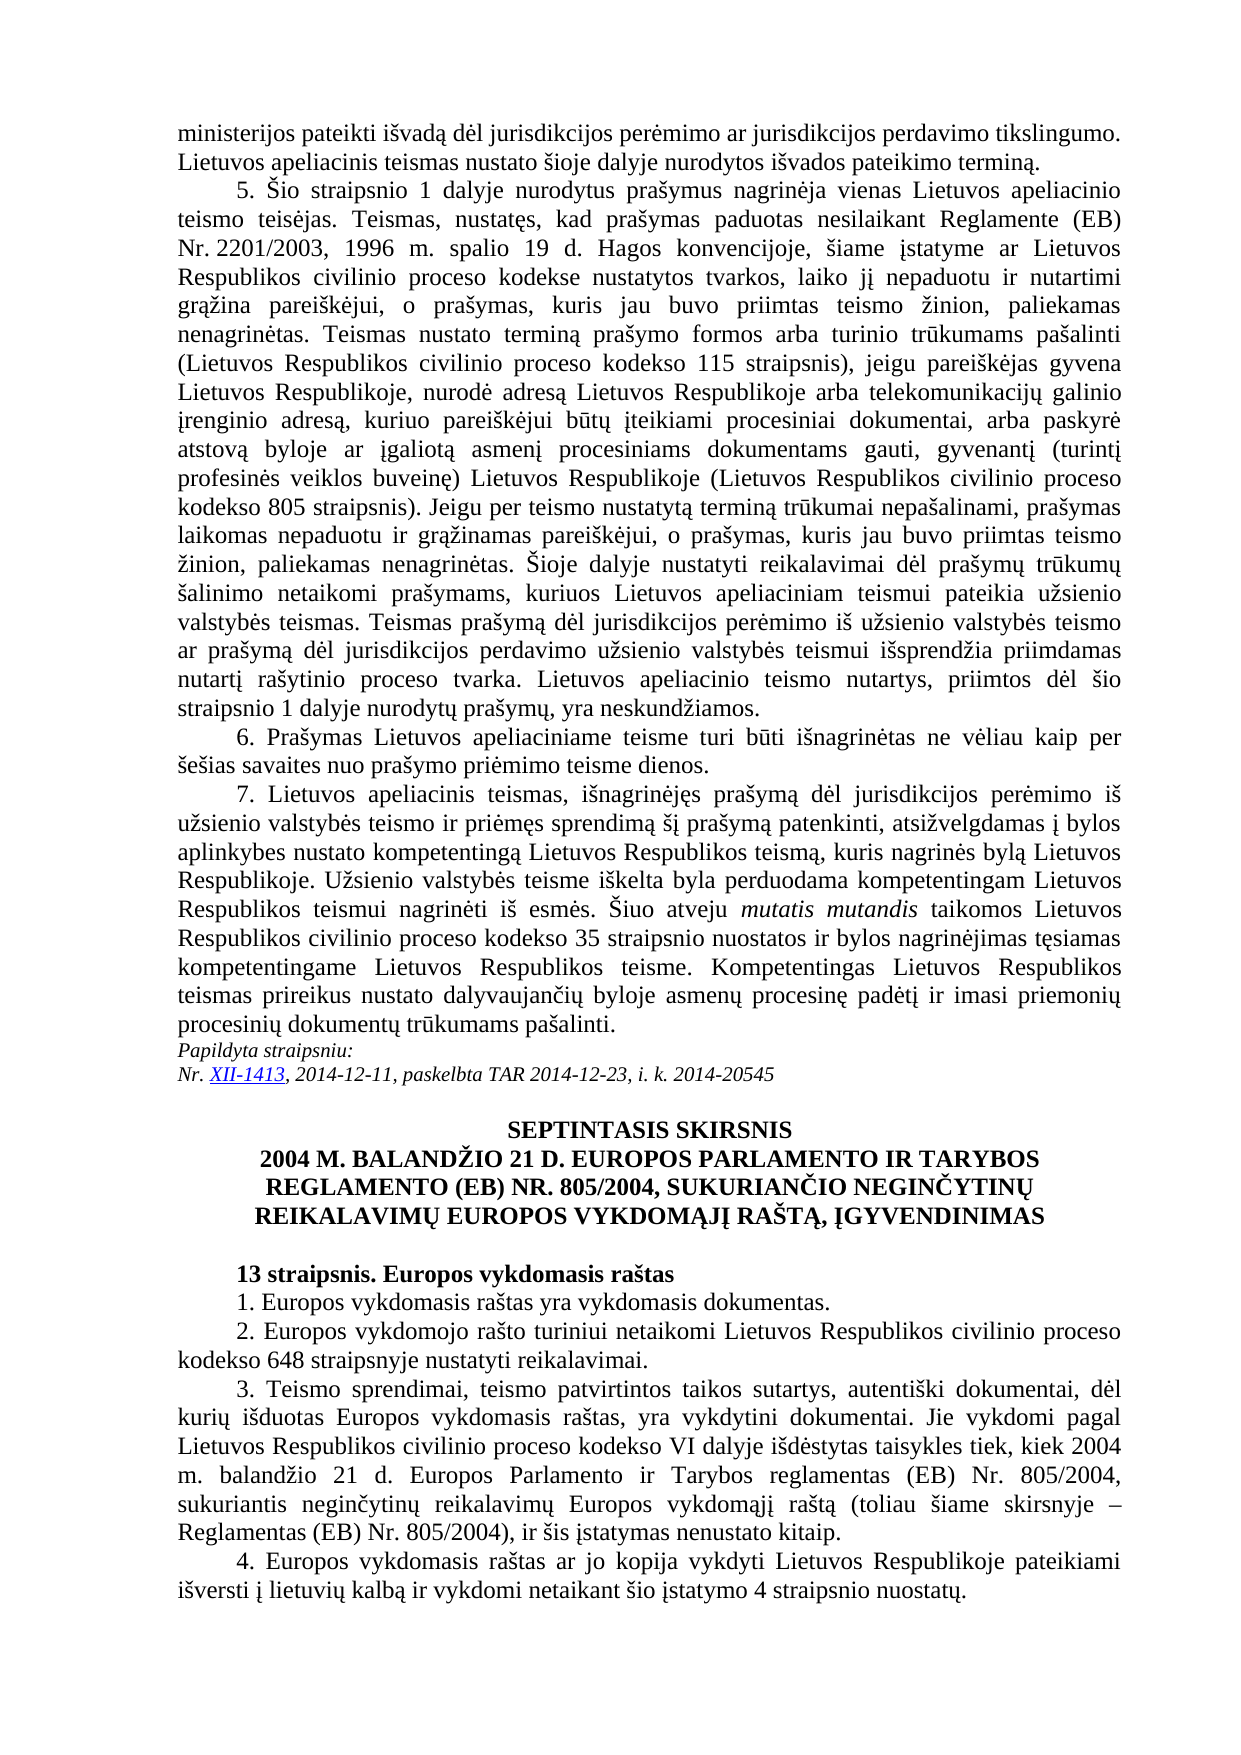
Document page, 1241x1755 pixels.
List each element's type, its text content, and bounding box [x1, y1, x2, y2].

text 4. Europos vykdomasis raštas ar jo kopija vykdyti Lietuvos Respublikoje pateikiami išversti į lietuvių kalbą ir vykdomi netaikant šio įstatymo 4 straipsnio nuostatų. [177, 1546, 1122, 1604]
text 1. Europos vykdomasis raštas yra vykdomasis dokumentas. [177, 1287, 1122, 1316]
text 2. Europos vykdomojo rašto turiniui netaikomi Lietuvos Respublikos civilinio proceso kodekso 648 straipsnyje nustatyti reikalavimai. [177, 1316, 1122, 1374]
text 5. Šio straipsnio 1 dalyje nurodytus prašymus nagrinėja vienas Lietuvos apeliacinio teismo teisėjas. Teismas, nustatęs, kad prašymas paduotas nesilaikant Reglamente (EB) Nr. 2201/2003, 1996 m. spalio 19 d. Hagos konvencijoje, šiame įstatyme ar Lietuvos Respublikos civilinio proceso kodekse nustatytos tvarkos, laiko jį nepaduotu ir nutartimi grąžina pareiškėjui, o prašymas, kuris jau buvo priimtas teismo žinion, paliekamas nenagrinėtas. Teismas nustato terminą prašymo formos arba turinio trūkumams pašalinti (Lietuvos Respublikos civilinio proceso kodekso 115 straipsnis), jeigu pareiškėjas gyvena Lietuvos Respublikoje, nurodė adresą Lietuvos Respublikoje arba telekomunikacijų galinio įrenginio adresą, kuriuo pareiškėjui būtų įteikiami procesiniai dokumentai, arba paskyrė atstovą byloje ar įgaliotą asmenį procesiniams dokumentams gauti, gyvenantį (turintį profesinės veiklos buveinę) Lietuvos Respublikoje (Lietuvos Respublikos civilinio proceso kodekso 805 straipsnis). Jeigu per teismo nustatytą terminą trūkumai nepašalinami, prašymas laikomas nepaduotu ir grąžinamas pareiškėjui, o prašymas, kuris jau buvo priimtas teismo žinion, paliekamas nenagrinėtas. Šioje dalyje nustatyti reikalavimai dėl prašymų trūkumų šalinimo netaikomi prašymams, kuriuos Lietuvos apeliaciniam teismui pateikia užsienio valstybės teismas. Teismas prašymą dėl jurisdikcijos perėmimo iš užsienio valstybės teismo ar prašymą dėl jurisdikcijos perdavimo užsienio valstybės teismui išsprendžia priimdamas nutartį rašytinio proceso tvarka. Lietuvos apeliacinio teismo nutartys, priimtos dėl šio straipsnio 1 dalyje nurodytų prašymų, yra neskundžiamos. [177, 176, 1122, 722]
text 6. Prašymas Lietuvos apeliaciniame teisme turi būti išnagrinėtas ne vėliau kaip per šešias savaites nuo prašymo priėmimo teisme dienos. [177, 722, 1122, 779]
text 3. Teismo sprendimai, teismo patvirtintos taikos sutartys, autentiški dokumentai, dėl kurių išduotas Europos vykdomasis raštas, yra vykdytini dokumentai. Jie vykdomi pagal Lietuvos Respublikos civilinio proceso kodekso VI dalyje išdėstytas taisykles tiek, kiek 2004 m. balandžio 21 d. Europos Parlamento ir Tarybos reglamentas (EB) Nr. 805/2004, sukuriantis neginčytinų reikalavimų Europos vykdomąjį raštą (toliau šiame skirsnyje – Reglamentas (EB) Nr. 805/2004), ir šis įstatymas nenustato kitaip. [177, 1374, 1122, 1546]
text ministerijos pateikti išvadą dėl jurisdikcijos perėmimo ar jurisdikcijos perdavimo tikslingumo. Lietuvos apeliacinis teismas nustato šioje dalyje nurodytos išvados pateikimo terminą. [177, 118, 1122, 176]
text 7. Lietuvos apeliacinis teismas, išnagrinėjęs prašymą dėl jurisdikcijos perėmimo iš užsienio valstybės teismo ir priėmęs sprendimą šį prašymą patenkinti, atsižvelgdamas į bylos aplinkybes nustato kompetentingą Lietuvos Respublikos teismą, kuris nagrinės bylą Lietuvos Respublikoje. Užsienio valstybės teisme iškelta byla perduodama kompetentingam Lietuvos Respublikos teismui nagrinėti iš esmės. Šiuo atveju mutatis mutandis taikomos Lietuvos Respublikos civilinio proceso kodekso 35 straipsnio nuostatos ir bylos nagrinėjimas tęsiamas kompetentingame Lietuvos Respublikos teisme. Kompetentingas Lietuvos Respublikos teismas prireikus nustato dalyvaujančių byloje asmenų procesinę padėtį ir imasi priemonių procesinių dokumentų trūkumams pašalinti. [177, 779, 1122, 1038]
text Nr. XII-1413, 2014-12-11, paskelbta TAR 2014-12-23, i. k. 2014-20545 [177, 1062, 1122, 1086]
text 13 straipsnis. Europos vykdomasis raštas [177, 1259, 1122, 1287]
text Papildyta straipsniu: [177, 1038, 1122, 1062]
text 2004 M. BALANDŽIO 21 D. EUROPOS PARLAMENTO IR TARYBOS REGLAMENTO (EB) NR. 805/2004, SUKURIANČIO NEGINČYTINŲ REIKALAVIMŲ EUROPOS VYKDOMĄJĮ RAŠTĄ, ĮGYVENDINIMAS [177, 1144, 1122, 1230]
text SEPTINTASIS SKIRSNIS [177, 1115, 1122, 1144]
